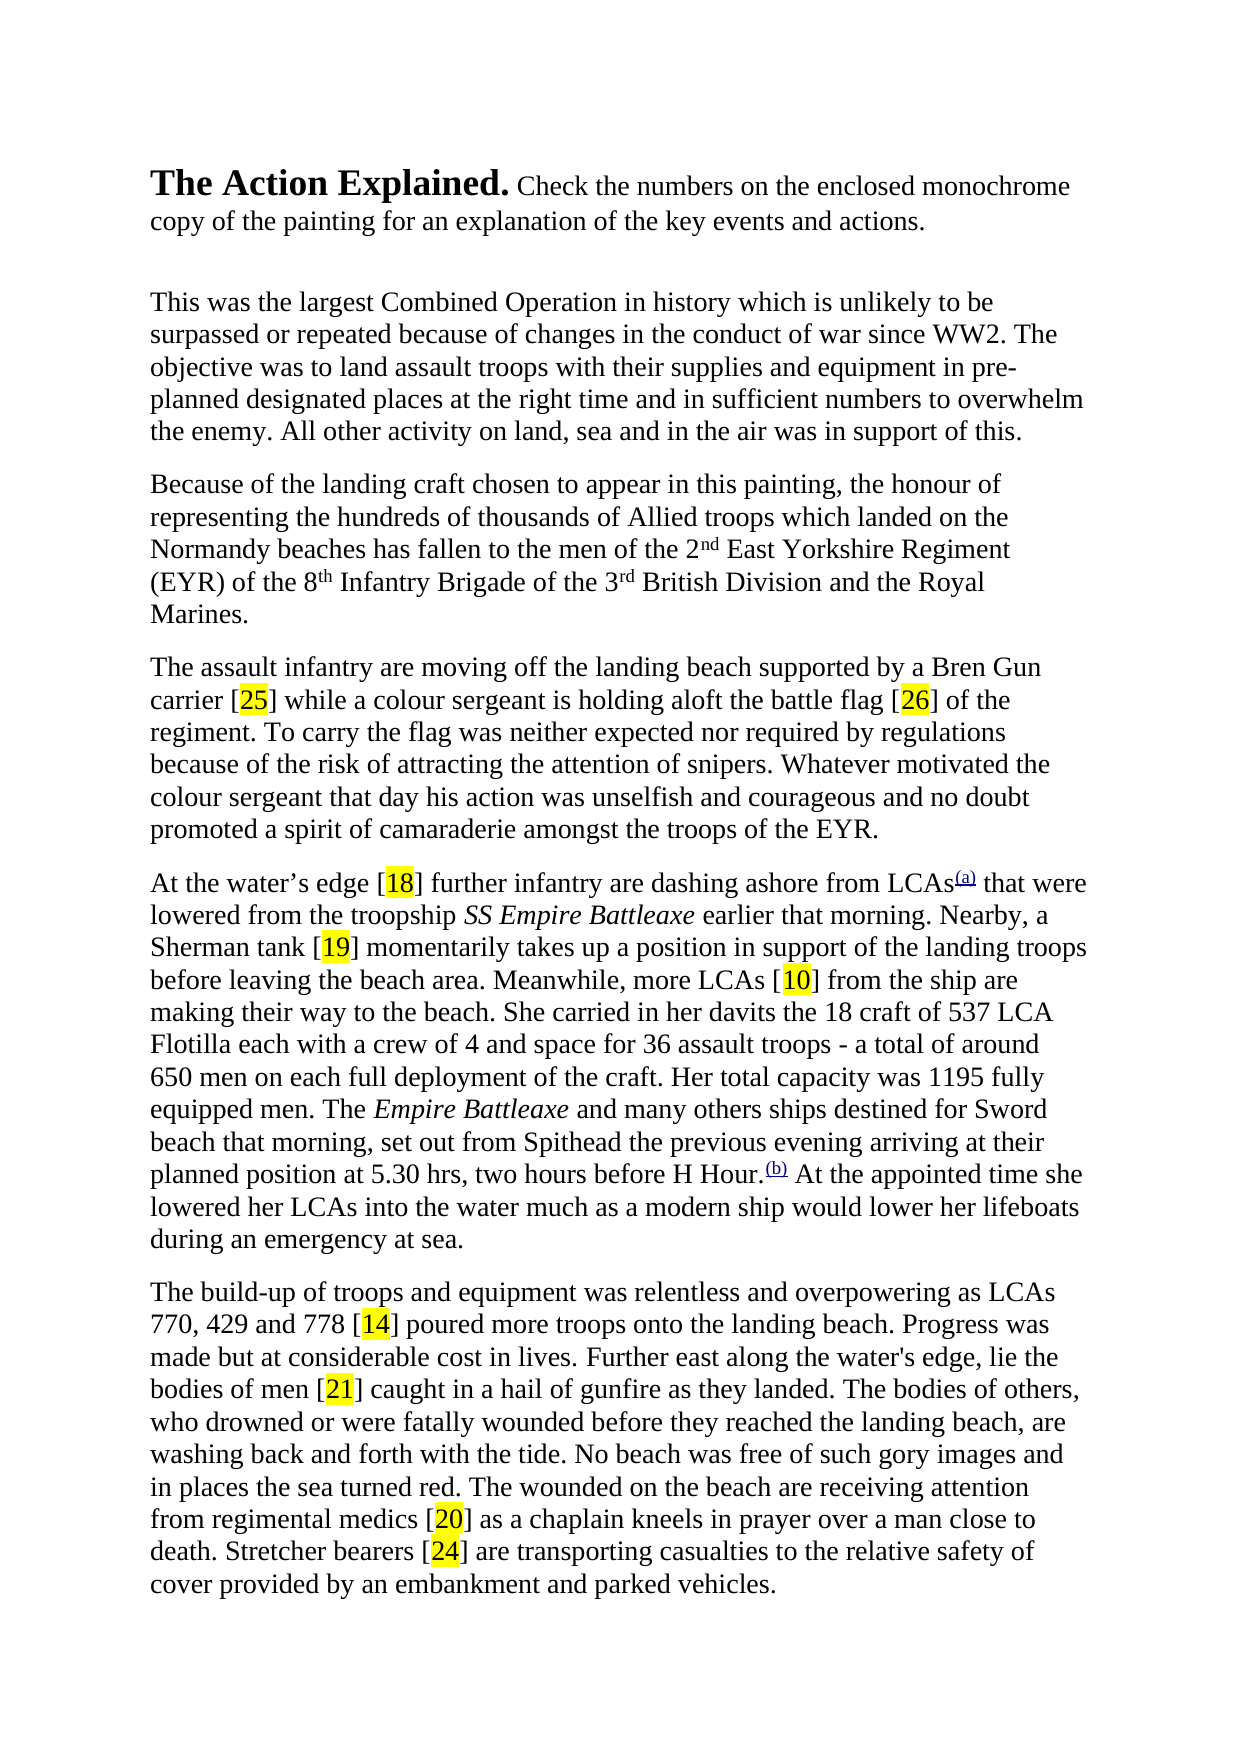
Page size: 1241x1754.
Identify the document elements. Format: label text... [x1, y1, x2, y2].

text Because of the landing craft chosen to appear in this painting, the honour of representing the hundreds of thousands of Allied troops which landed on the Normandy beaches has fallen to the men of the 2nd East Yorkshire Regiment (EYR) of the 8th Infantry Brigade of the 3rd British Division and the Royal Marines. [150, 468, 1090, 629]
text The assault infantry are moving off the landing beach supported by a Bren Gun carrier [25] while a colour sergeant is holding aloft the battle flag [26] of the regiment. To carry the flag was neither expected nor required by regulations because of the risk of attracting the attention of snipers. Whatever motivated the colour sergeant that day his action was unselfish and courageous and no doubt promoted a spirit of camaraderie amongst the troops of the EYR. [150, 650, 1090, 845]
table_header [150, 246, 1090, 274]
text This was the largest Combined Operation in history which is unlikely to be surpassed or repeated because of changes in the conduct of war since WW2. The objective was to land assault troops with their supplies and equipment in pre-planned designated places at the right time and in sufficient numbers to overwhelm the enemy. All other activity on land, sea and in the air was in support of this. [150, 285, 1090, 447]
text At the water’s edge [18] further infantry are dashing ashore from LCAs(a) that were lowered from the troopship SS Empire Battleaxe earlier that morning. Nearby, a Sherman tank [19] momentarily takes up a position in support of the landing troops before leaving the beach area. Meanwhile, more LCAs [10] from the ship are making their way to the beach. She carried in her davits the 18 craft of 537 LCA Flotilla each with a crew of 4 and space for 36 assault troops - a total of around 650 men on each full deployment of the craft. Her total capacity was 1195 fully equipped men. The Empire Battleaxe and many others ships destined for Sword beach that morning, set out from Spithead the previous evening arriving at their planned position at 5.30 hrs, two hours before H Hour.(b) At the appointed time she lowered her LCAs into the water much as a modern ship would lower her lifeboats during an emergency at sea. [150, 866, 1090, 1254]
text The build-up of troops and equipment was relentless and overpowering as LCAs 770, 429 and 778 [14] poured more troops onto the landing beach. Progress was made but at considerable cost in lives. Further east along the water's edge, lie the bodies of men [21] caught in a hail of gunfire as they landed. The bodies of others, who drowned or were fatally wounded before they reached the landing beach, are washing back and forth with the tide. No beach was free of such gory images and in places the sea turned red. The wounded on the beach are receiving attention from regimental medics [20] as a chaplain kneels in prayer over a man close to death. Stretcher bearers [24] are transporting casualties to the relative safety of cover provided by an embankment and parked vehicles. [150, 1275, 1090, 1599]
table_cell The Action Explained. Check the numbers on the enclosed monochrome copy of the painting for an explanation of the key events and actions. [150, 150, 1090, 246]
